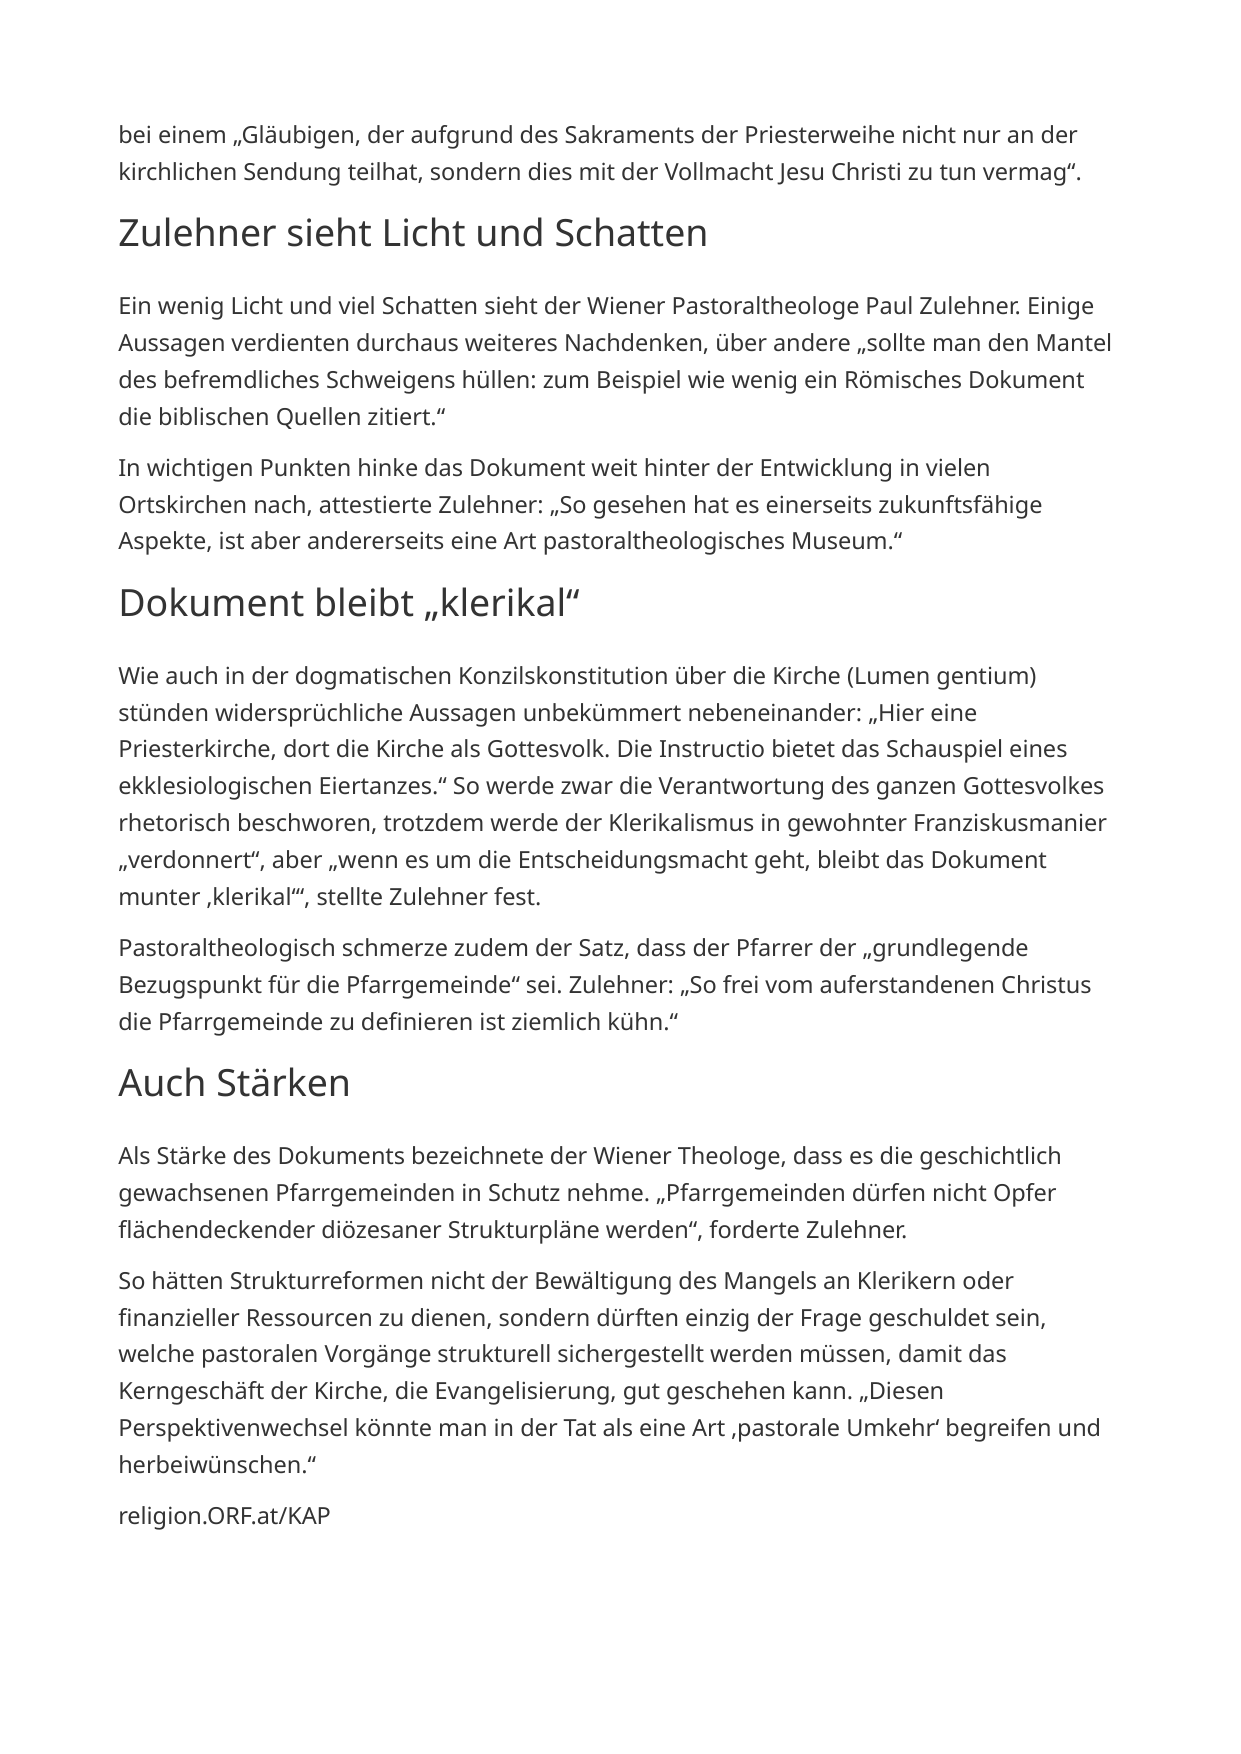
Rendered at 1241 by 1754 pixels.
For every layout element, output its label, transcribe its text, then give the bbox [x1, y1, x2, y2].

text Ein wenig Licht und viel Schatten sieht der Wiener Pastoraltheologe Paul Zulehner. Einige Aussagen verdienten durchaus weiteres Nachdenken, über andere „sollte man den Mantel des befremdliches Schweigens hüllen: zum Beispiel wie wenig ein Römisches Dokument die biblischen Quellen zitiert.“ [118, 289, 1122, 432]
text Pastoraltheologisch schmerze zudem der Satz, dass der Pfarrer der „grundlegende Bezugspunkt für die Pfarrgemeinde“ sei. Zulehner: „So frei vom auferstandenen Christus die Pfarrgemeinde zu definieren ist ziemlich kühn.“ [118, 931, 1122, 1037]
text religion.ORF.at/KAP [118, 1499, 1122, 1531]
text Wie auch in der dogmatischen Konzilskonstitution über die Kirche (Lumen gentium) stünden widersprüchliche Aussagen unbekümmert nebeneinander: „Hier eine Priesterkirche, dort die Kirche als Gottesvolk. Die Instructio bietet das Schauspiel eines ekklesiologischen Eiertanzes.“ So werde zwar die Verantwortung des ganzen Gottesvolkes rhetorisch beschworen, trotzdem werde der Klerikalismus in gewohnter Franziskusmanier „verdonnert“, aber „wenn es um die Entscheidungsmacht geht, bleibt das Dokument munter ‚klerikal‘“, stellte Zulehner fest. [118, 659, 1122, 912]
text So hätten Strukturreformen nicht der Bewältigung des Mangels an Klerikern oder finanzieller Ressourcen zu dienen, sondern dürften einzig der Frage geschuldet sein, welche pastoralen Vorgänge strukturell sichergestellt werden müssen, damit das Kerngeschäft der Kirche, die Evangelisierung, gut geschehen kann. „Diesen Perspektivenwechsel könnte man in der Tat als eine Art ‚pastorale Umkehr‘ begreifen und herbeiwünschen.“ [118, 1264, 1122, 1480]
text bei einem „Gläubigen, der aufgrund des Sakraments der Priesterweihe nicht nur an der kirchlichen Sendung teilhat, sondern dies mit der Vollmacht Jesu Christi zu tun vermag“. [118, 118, 1122, 187]
text Als Stärke des Dokuments bezeichnete der Wiener Theologe, dass es die geschichtlich gewachsenen Pfarrgemeinden in Schutz nehme. „Pfarrgemeinden dürfen nicht Opfer flächendeckender diözesaner Strukturpläne werden“, forderte Zulehner. [118, 1139, 1122, 1245]
subtitle Auch Stärken [118, 1056, 1122, 1107]
text In wichtigen Punkten hinke das Dokument weit hinter der Entwicklung in vielen Ortskirchen nach, attestierte Zulehner: „So gesehen hat es einerseits zukunftsfähige Aspekte, ist aber andererseits eine Art pastoraltheologisches Museum.“ [118, 451, 1122, 557]
subtitle Dokument bleibt „klerikal“ [118, 576, 1122, 627]
subtitle Zulehner sieht Licht und Schatten [118, 206, 1122, 257]
